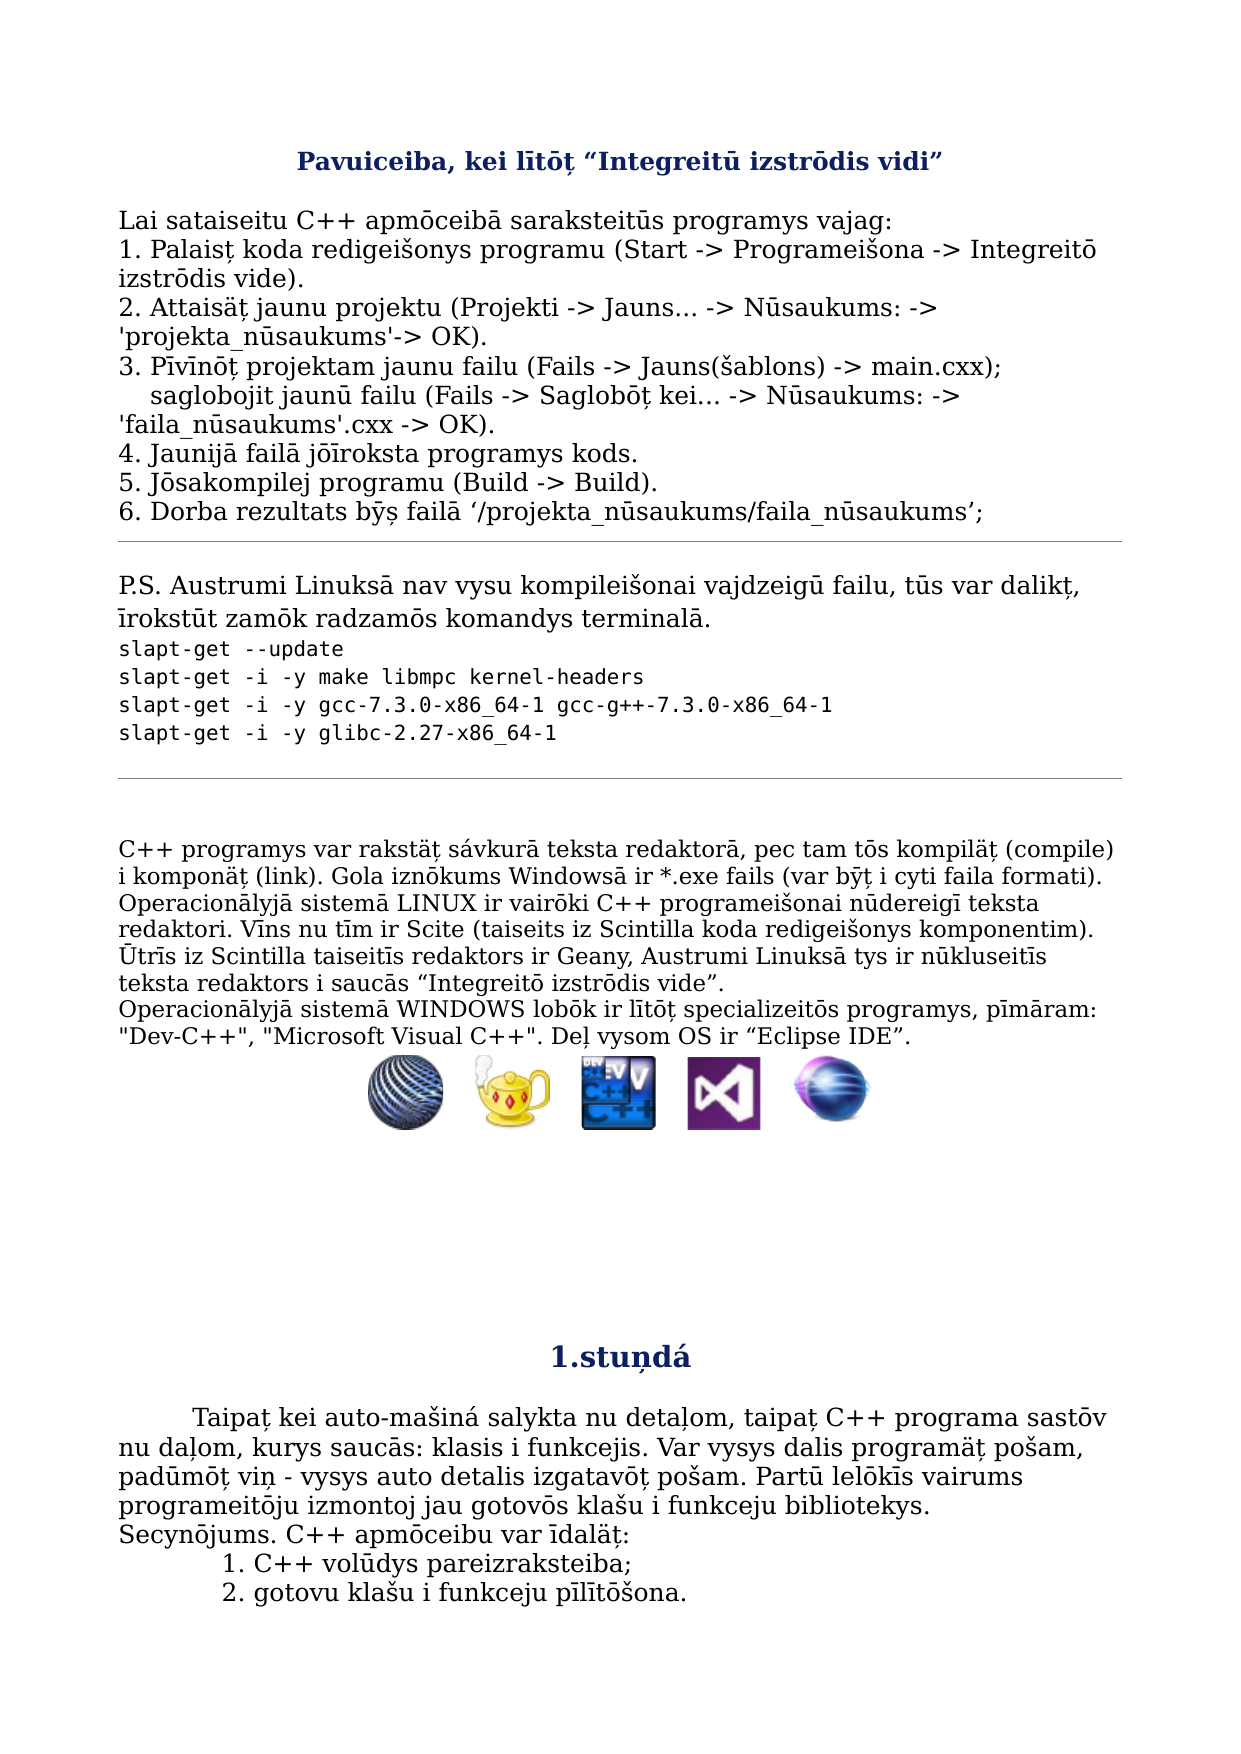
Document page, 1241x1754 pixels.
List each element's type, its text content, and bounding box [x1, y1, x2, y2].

picture [687, 1057, 761, 1130]
text Pavuiceiba, kei lītōț “Integreitū izstrōdis vidi” [118, 118, 1122, 177]
text Secynōjums. C++ apmōceibu var īdaläț: 1. C++ volūdys pareizraksteiba; 2. gotovu klašu i funkceju pīlītōšona. [118, 1520, 1122, 1608]
text C++ programys var rakstäț sávkurā teksta redaktorā, pec tam tōs kompiläț (compile) i komponäț (link). Gola iznōkums Windowsā ir *.exe fails (var bȳț i cyti faila formati). Operacionālyjā sistemā LINUX ir vairōki C++ programeišonai nūdereigī teksta redaktori. Vīns nu tīm ir Scite (taiseits iz Scintilla koda redigeišonys komponentim). Ūtrīs iz Scintilla taiseitīs redaktors ir Geany, Austrumi Linuksā tys ir nūkluseitīs teksta redaktors i saucās “Integreitō izstrōdis vide”. Operacionālyjā sistemā WINDOWS lobōk ir lītōț specializeitōs programys, pīmāram: "Dev-C++", "Microsoft Visual C++". Deļ vysom OS ir “Eclipse IDE”. [118, 807, 1122, 1050]
text 1.stuņdá [118, 1340, 1122, 1374]
text saglobojit jaunū failu (Fails -> Saglobōț kei... -> Nūsaukums: -> 'faila_nūsaukums'.cxx -> OK). 4. Jaunijā failā jōīroksta programys kods. 5. Jōsakompilej programu (Build -> Build). 6. Dorba rezultats bȳș failā ‘/projekta_nūsaukums/faila_nūsaukums’; [118, 381, 1122, 527]
picture [792, 1050, 873, 1130]
picture [475, 1055, 550, 1130]
text Lai sataiseitu C++ apmōceibā saraksteitūs programys vajag: 1. Palaisț koda redigeišonys programu (Start -> Programeišona -> Integreitō izstrōdis vide). 2. Attaisäț jaunu projektu (Projekti -> Jauns... -> Nūsaukums: -> 'projekta_nūsaukums'-> OK). 3. Pīvīnōț projektam jaunu failu (Fails -> Jauns(šablons) -> main.cxx); [118, 177, 1122, 381]
picture [368, 1055, 444, 1130]
text Taipaț kei auto-mašiná salykta nu detaļom, taipaț C++ programa sastōv nu daļom, kurys saucās: klasis i funkcejis. Var vysys dalis programäț pošam, padūmōț viņ - vysys auto detalis izgatavōț pošam. Partū lelōkīs vairums programeitōju izmontoj jau gotovōs klašu i funkceju bibliotekys. [118, 1374, 1122, 1520]
picture [581, 1056, 656, 1130]
text P.S. Austrumi Linuksā nav vysu kompileišonai vajdzeigū failu, tūs var dalikț, īrokstūt zamōk radzamōs komandys terminalā. slapt-get --update slapt-get -i -y make libmpc kernel-headers slapt-get -i -y gcc-7.3.0-x86_64-1 gcc-g++-7.3.0-x86_64-1 slapt-get -i -y glibc-2.27-x86_64-1 [118, 571, 1122, 745]
